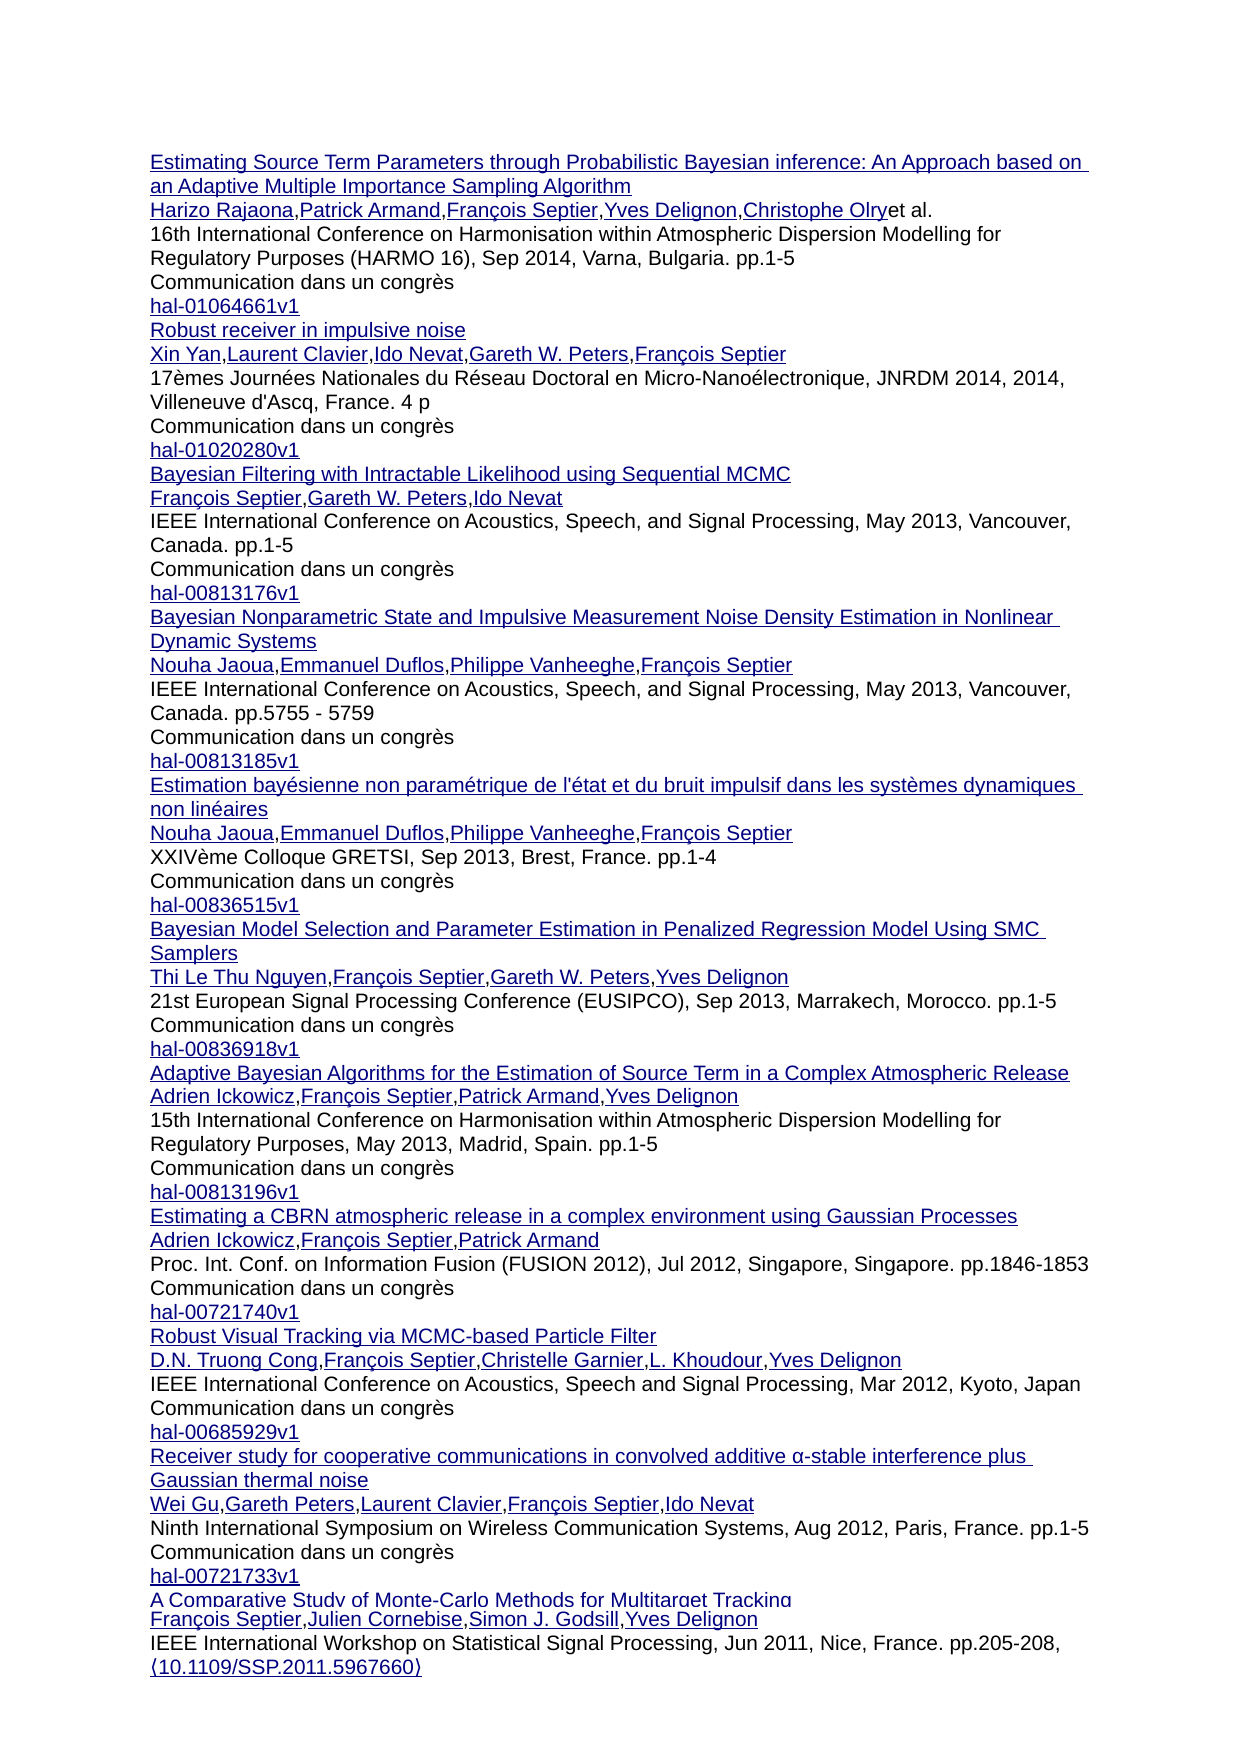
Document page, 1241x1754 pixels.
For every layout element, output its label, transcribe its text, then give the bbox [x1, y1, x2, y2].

table_cell Robust Visual Tracking via MCMC-based Particle Filter D.N. Truong Cong,François Septier,Christelle Garnier,L. Khoudour,Yves Delignon IEEE International Conference on Acoustics, Speech and Signal Processing, Mar 2012, Kyoto, Japan Communication dans un congrès hal-00685929v1 [150, 1324, 1090, 1444]
table_cell Estimating a CBRN atmospheric release in a complex environment using Gaussian Processes Adrien Ickowicz,François Septier,Patrick Armand Proc. Int. Conf. on Information Fusion (FUSION 2012), Jul 2012, Singapore, Singapore. pp.1846-1853 Communication dans un congrès hal-00721740v1 [150, 1204, 1090, 1324]
table_cell Estimation bayésienne non paramétrique de l'état et du bruit impulsif dans les systèmes dynamiques non linéaires Nouha Jaoua,Emmanuel Duflos,Philippe Vanheeghe,François Septier XXIVème Colloque GRETSI, Sep 2013, Brest, France. pp.1-4 Communication dans un congrès hal-00836515v1 [150, 773, 1090, 917]
table_cell Adaptive Bayesian Algorithms for the Estimation of Source Term in a Complex Atmospheric Release Adrien Ickowicz,François Septier,Patrick Armand,Yves Delignon 15th International Conference on Harmonisation within Atmospheric Dispersion Modelling for Regulatory Purposes, May 2013, Madrid, Spain. pp.1-5 Communication dans un congrès hal-00813196v1 [150, 1060, 1090, 1204]
table_cell Bayesian Nonparametric State and Impulsive Measurement Noise Density Estimation in Nonlinear Dynamic Systems Nouha Jaoua,Emmanuel Duflos,Philippe Vanheeghe,François Septier IEEE International Conference on Acoustics, Speech, and Signal Processing, May 2013, Vancouver, Canada. pp.5755 - 5759 Communication dans un congrès hal-00813185v1 [150, 605, 1090, 773]
table_cell Bayesian Model Selection and Parameter Estimation in Penalized Regression Model Using SMC Samplers Thi Le Thu Nguyen,François Septier,Gareth W. Peters,Yves Delignon 21st European Signal Processing Conference (EUSIPCO), Sep 2013, Marrakech, Morocco. pp.1-5 Communication dans un congrès hal-00836918v1 [150, 917, 1090, 1060]
table_cell Receiver study for cooperative communications in convolved additive α-stable interference plus Gaussian thermal noise Wei Gu,Gareth Peters,Laurent Clavier,François Septier,Ido Nevat Ninth International Symposium on Wireless Communication Systems, Aug 2012, Paris, France. pp.1-5 Communication dans un congrès hal-00721733v1 [150, 1444, 1090, 1587]
table_cell Estimating Source Term Parameters through Probabilistic Bayesian inference: An Approach based on an Adaptive Multiple Importance Sampling Algorithm Harizo Rajaona,Patrick Armand,François Septier,Yves Delignon,Christophe Olryet al. 16th International Conference on Harmonisation within Atmospheric Dispersion Modelling for Regulatory Purposes (HARMO 16), Sep 2014, Varna, Bulgaria. pp.1-5 Communication dans un congrès hal-01064661v1 [150, 150, 1090, 318]
table_cell Bayesian Filtering with Intractable Likelihood using Sequential MCMC François Septier,Gareth W. Peters,Ido Nevat IEEE International Conference on Acoustics, Speech, and Signal Processing, May 2013, Vancouver, Canada. pp.1-5 Communication dans un congrès hal-00813176v1 [150, 461, 1090, 605]
table_cell A Comparative Study of Monte-Carlo Methods for Multitarget Tracking François Septier,Julien Cornebise,Simon J. Godsill,Yves Delignon IEEE International Workshop on Statistical Signal Processing, Jun 2011, Nice, France. pp.205-208, ⟨10.1109/SSP.2011.5967660⟩ [150, 1588, 1090, 1679]
table_cell Robust receiver in impulsive noise Xin Yan,Laurent Clavier,Ido Nevat,Gareth W. Peters,François Septier 17èmes Journées Nationales du Réseau Doctoral en Micro-Nanoélectronique, JNRDM 2014, 2014, Villeneuve d'Ascq, France. 4 p Communication dans un congrès hal-01020280v1 [150, 318, 1090, 461]
